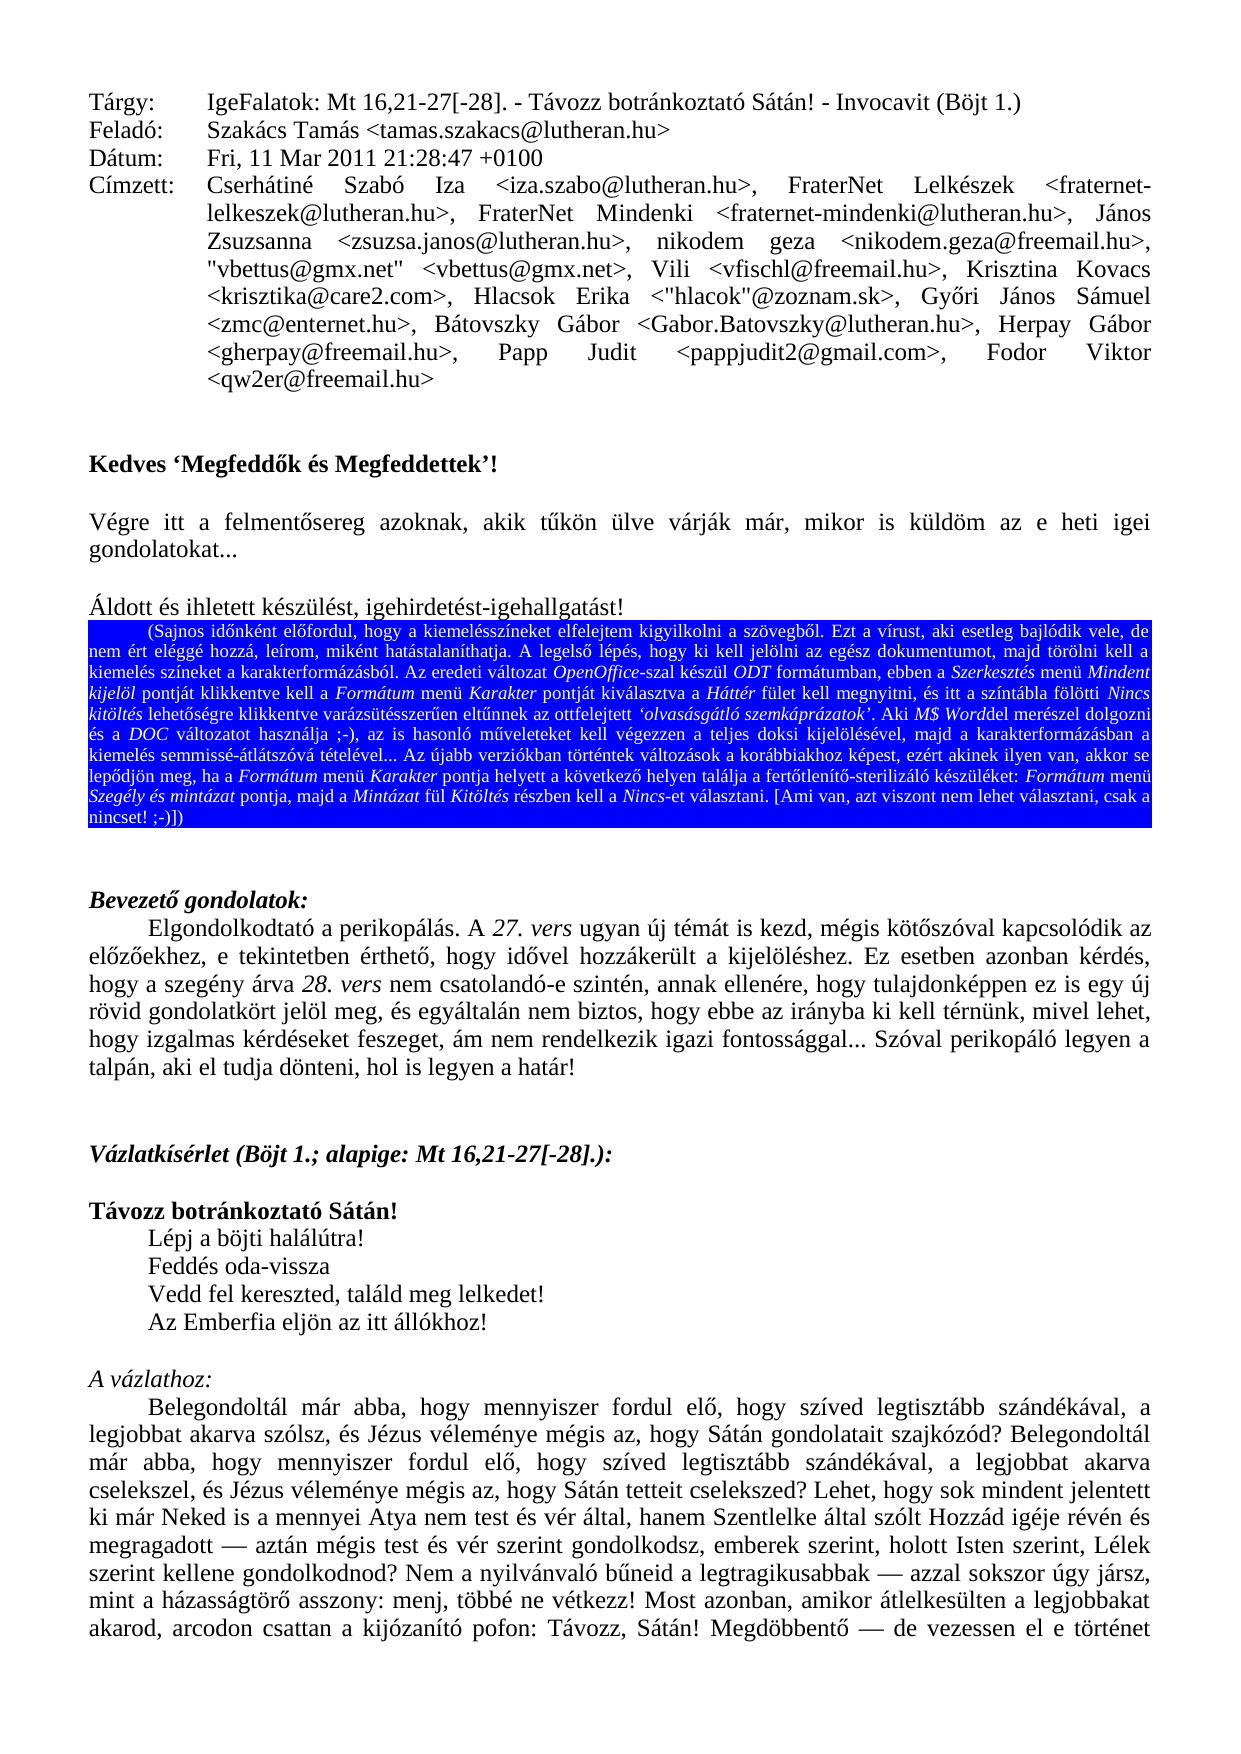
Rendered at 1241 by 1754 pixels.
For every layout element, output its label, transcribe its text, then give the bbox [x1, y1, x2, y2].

text Bevezető gondolatok: [88, 887, 1152, 914]
text Címzett: Cserhátiné Szabó Iza <iza.szabo@lutheran.hu>, FraterNet Lelkészek <fraternet-lelkeszek@lutheran.hu>, FraterNet Mindenki <fraternet-mindenki@lutheran.hu>, János Zsuzsanna <zsuzsa.janos@lutheran.hu>, nikodem geza <nikodem.geza@freemail.hu>, "vbettus@gmx.net" <vbettus@gmx.net>, Vili <vfischl@freemail.hu>, Krisztina Kovacs <krisztika@care2.com>, Hlacsok Erika <"hlacok"@zoznam.sk>, Győri János Sámuel <zmc@enternet.hu>, Bátovszky Gábor <Gabor.Batovszky@lutheran.hu>, Herpay Gábor <gherpay@freemail.hu>, Papp Judit <pappjudit2@gmail.com>, Fodor Viktor <qw2er@freemail.hu> [88, 172, 1152, 393]
text A vázlathoz: [88, 1365, 1152, 1393]
text Feladó: Szakács Tamás <tamas.szakacs@lutheran.hu> [88, 116, 1152, 144]
subtitle Kedves ‘Megfeddők és Megfeddettek’! [88, 451, 1152, 478]
text Áldott és ihletett készülést, igehirdetést-igehallgatást! [88, 593, 1152, 620]
text Elgondolkodtató a perikopálás. A 27. vers ugyan új témát is kezd, mégis kötőszóval kapcsolódik az előzőekhez, e tekintetben érthető, hogy idővel hozzákerült a kijelöléshez. Ez esetben azonban kérdés, hogy a szegény árva 28. vers nem csatolandó‑e szintén, annak ellenére, hogy tulajdonképpen ez is egy új rövid gondolatkört jelöl meg, és egyáltalán nem biztos, hogy ebbe az irányba ki kell térnünk, mivel lehet, hogy izgalmas kérdéseket feszeget, ám nem rendelkezik igazi fontossággal... Szóval perikopáló legyen a talpán, aki el tudja dönteni, hol is legyen a határ! [88, 914, 1152, 1081]
text Az Emberfia eljön az itt állókhoz! [88, 1308, 1152, 1335]
text Tárgy: IgeFalatok: Mt 16,21-27[-28]. - Távozz botránkoztató Sátán! - Invocavit (Böjt 1.) [88, 88, 1152, 116]
text Vedd fel kereszted, találd meg lelkedet! [88, 1280, 1152, 1308]
text Feddés oda-vissza [88, 1252, 1152, 1280]
text Dátum: Fri, 11 Mar 2011 21:28:47 +0100 [88, 144, 1152, 172]
text (Sajnos időnként előfordul, hogy a kiemelésszíneket elfelejtem kigyilkolni a szövegből. Ezt a vírust, aki esetleg bajlódik vele, de nem ért eléggé hozzá, leírom, miként hatástalaníthatja. A legelső lépés, hogy ki kell jelölni az egész dokumentumot, majd törölni kell a kiemelés színeket a karakterformázásból. Az eredeti változat OpenOffice-szal készül ODT formátumban, ebben a Szerkesztés menü Mindent kijelöl pontját klikkentve kell a Formátum menü Karakter pontját kiválasztva a Háttér fület kell megnyitni, és itt a színtábla fölötti Nincs kitöltés lehetőségre klikkentve varázsütésszerűen eltűnnek az ottfelejtett ‘olvasásgátló szemkáprázatok’. Aki M$ Worddel merészel dolgozni és a DOC változatot használja ;‑), az is hasonló műveleteket kell végezzen a teljes doksi kijelölésével, majd a karakterformázásban a kiemelés semmissé-átlátszóvá tételével... Az újabb verziókban történtek változások a korábbiakhoz képest, ezért akinek ilyen van, akkor se lepődjön meg, ha a Formátum menü Karakter pontja helyett a következő helyen találja a fertőtlenítő-sterilizáló készüléket: Formátum menü Szegély és mintázat pontja, majd a Mintázat fül Kitöltés részben kell a Nincs-et választani. [Ami van, azt viszont nem lehet választani, csak a nincset! ;‑)]) [88, 620, 1152, 828]
text Vázlatkísérlet (Böjt 1.; alapige: Mt 16,21-27[-28].): [88, 1140, 1152, 1167]
text Végre itt a felmentősereg azoknak, akik tűkön ülve várják már, mikor is küldöm az e heti igei gondolatokat... [88, 508, 1152, 563]
text Lépj a böjti halálútra! [88, 1224, 1152, 1252]
text Távozz botránkoztató Sátán! [88, 1197, 1152, 1224]
text Lehet, hogy az utolsó vázlatponthoz kellene majd betenni: Belegondoltál már abba, hogy mennyiszer fordul elő, hogy szíved legtisztább szándékával, a legjobbat akarva szólsz, és Jézus véleménye mégis az, hogy Sátán gondolatait szajkózód? Belegondoltál már abba, hogy mennyiszer fordul elő, hogy szíved legtisztább szándékával, a legjobbat akarva cselekszel, és Jézus véleménye mégis az, hogy Sátán tetteit cselekszed? Lehet, hogy sok mindent jelentett ki már Neked is a mennyei Atya nem test és vér által, hanem Szentlelke által szólt Hozzád igéje révén és megragadott ― aztán mégis test és vér szerint gondolkodsz, emberek szerint, holott Isten szerint, Lélek szerint kellene gondolkodnod? Nem a nyilvánvaló bűneid a legtragikusabbak ― azzal sokszor úgy jársz, mint a házasságtörő asszony: menj, többé ne vétkezz! Most azonban, amikor átlelkesülten a legjobbakat akarod, arcodon csattan a kijózanító pofon: Távozz, Sátán! Megdöbbentő ― de vezessen el e történet kapcsán is Urunk szava igazi bűnbánatra, igazi böjtre! [88, 1393, 1152, 1642]
